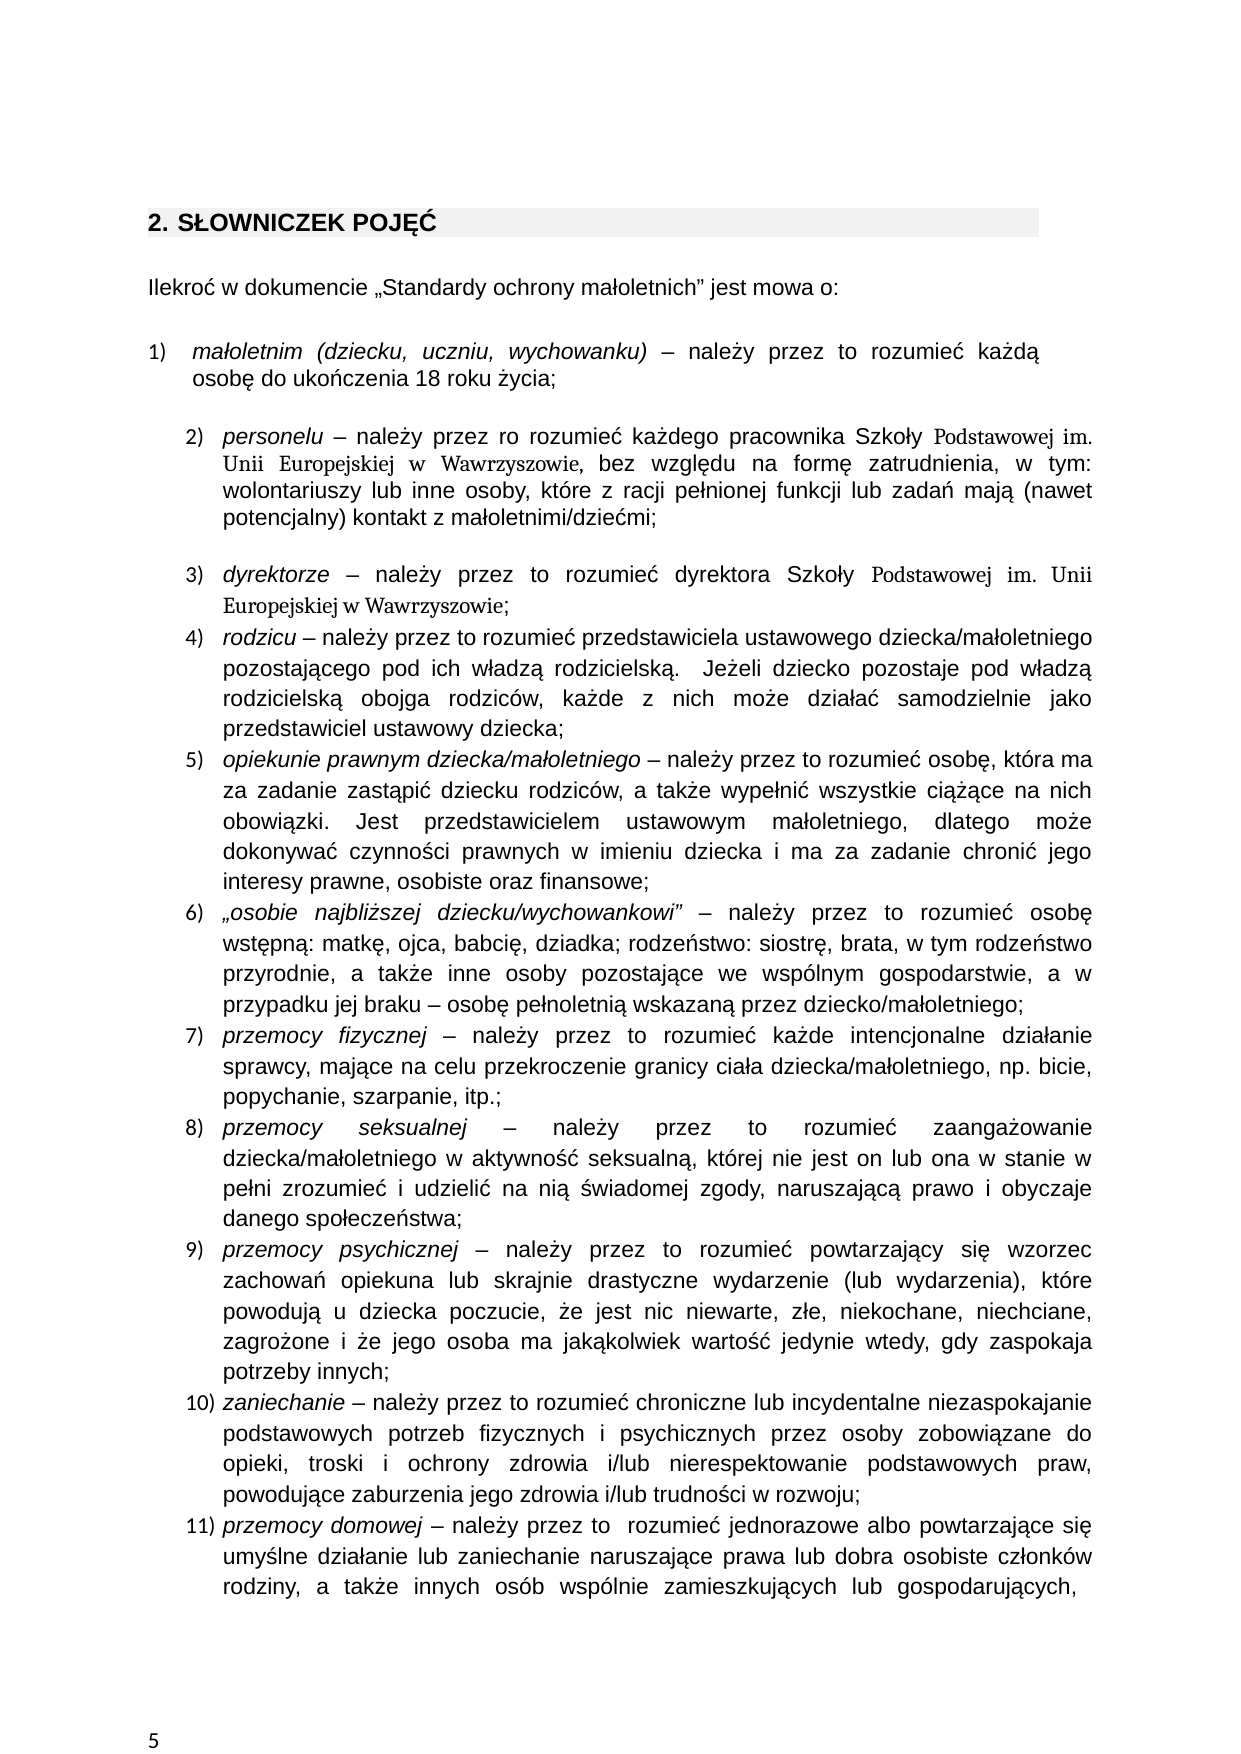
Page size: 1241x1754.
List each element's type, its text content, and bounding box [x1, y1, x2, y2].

list przemocy fizycznej – należy przez to rozumieć każde intencjonalne działanie sprawcy, mające na celu przekroczenie granicy ciała dziecka/małoletniego, np. bicie, popychanie, szarpanie, itp.; [185, 1021, 1093, 1109]
list SŁOWNICZEK POJĘĆ [148, 208, 1039, 237]
list przemocy psychicznej – należy przez to rozumieć powtarzający się wzorzec zachowań opiekuna lub skrajnie drastyczne wydarzenie (lub wydarzenia), które powodują u dziecka poczucie, że jest nic niewarte, złe, niekochane, niechciane, zagrożone i że jego osoba ma jakąkolwiek wartość jedynie wtedy, gdy zaspokaja potrzeby innych; [185, 1236, 1093, 1384]
list dyrektorze – należy przez to rozumieć dyrektora Szkoły Podstawowej im. Unii Europejskiej w Wawrzyszowie; [185, 560, 1093, 619]
list małoletnim (dziecku, uczniu, wychowanku) – należy przez to rozumieć każdą osobę do ukończenia 18 roku życia; [148, 337, 1039, 392]
list opiekunie prawnym dziecka/małoletniego – należy przez to rozumieć osobę, która ma za zadanie zastąpić dziecku rodziców, a także wypełnić wszystkie ciążące na nich obowiązki. Jest przedstawicielem ustawowym małoletniego, dlatego może dokonywać czynności prawnych w imieniu dziecka i ma za zadanie chronić jego interesy prawne, osobiste oraz finansowe; [185, 746, 1093, 894]
list Ilekroć w dokumencie „Standardy ochrony małoletnich” jest mowa o: [148, 274, 1039, 300]
list rodzicu – należy przez to rozumieć przedstawiciela ustawowego dziecka/małoletniego pozostającego pod ich władzą rodzicielską. Jeżeli dziecko pozostaje pod władzą rodzicielską obojga rodziców, każde z nich może działać samodzielnie jako przedstawiciel ustawowy dziecka; [185, 623, 1093, 742]
list zaniechanie – należy przez to rozumieć chroniczne lub incydentalne niezaspokajanie podstawowych potrzeb fizycznych i psychicznych przez osoby zobowiązane do opieki, troski i ochrony zdrowia i/lub nierespektowanie podstawowych praw, powodujące zaburzenia jego zdrowia i/lub trudności w rozwoju; [185, 1388, 1093, 1507]
list „osobie najbliższej dziecku/wychowankowi” – należy przez to rozumieć osobę wstępną: matkę, ojca, babcię, dziadka; rodzeństwo: siostrę, brata, w tym rodzeństwo przyrodnie, a także inne osoby pozostające we wspólnym gospodarstwie, a w przypadku jej braku – osobę pełnoletnią wskazaną przez dziecko/małoletniego; [185, 898, 1093, 1017]
list przemocy seksualnej – należy przez to rozumieć zaangażowanie dziecka/małoletniego w aktywność seksualną, której nie jest on lub ona w stanie w pełni zrozumieć i udzielić na nią świadomej zgody, naruszającą prawo i obyczaje danego społeczeństwa; [185, 1113, 1093, 1232]
list przemocy domowej – należy przez to rozumieć jednorazowe albo powtarzające się umyślne działanie lub zaniechanie naruszające prawa lub dobra osobiste członków rodziny, a także innych osób wspólnie zamieszkujących lub gospodarujących, [185, 1511, 1093, 1599]
list personelu – należy przez ro rozumieć każdego pracownika Szkoły Podstawowej im. Unii Europejskiej w Wawrzyszowie, bez względu na formę zatrudnienia, w tym: wolontariuszy lub inne osoby, które z racji pełnionej funkcji lub zadań mają (nawet potencjalny) kontakt z małoletnimi/dziećmi; [185, 422, 1093, 530]
